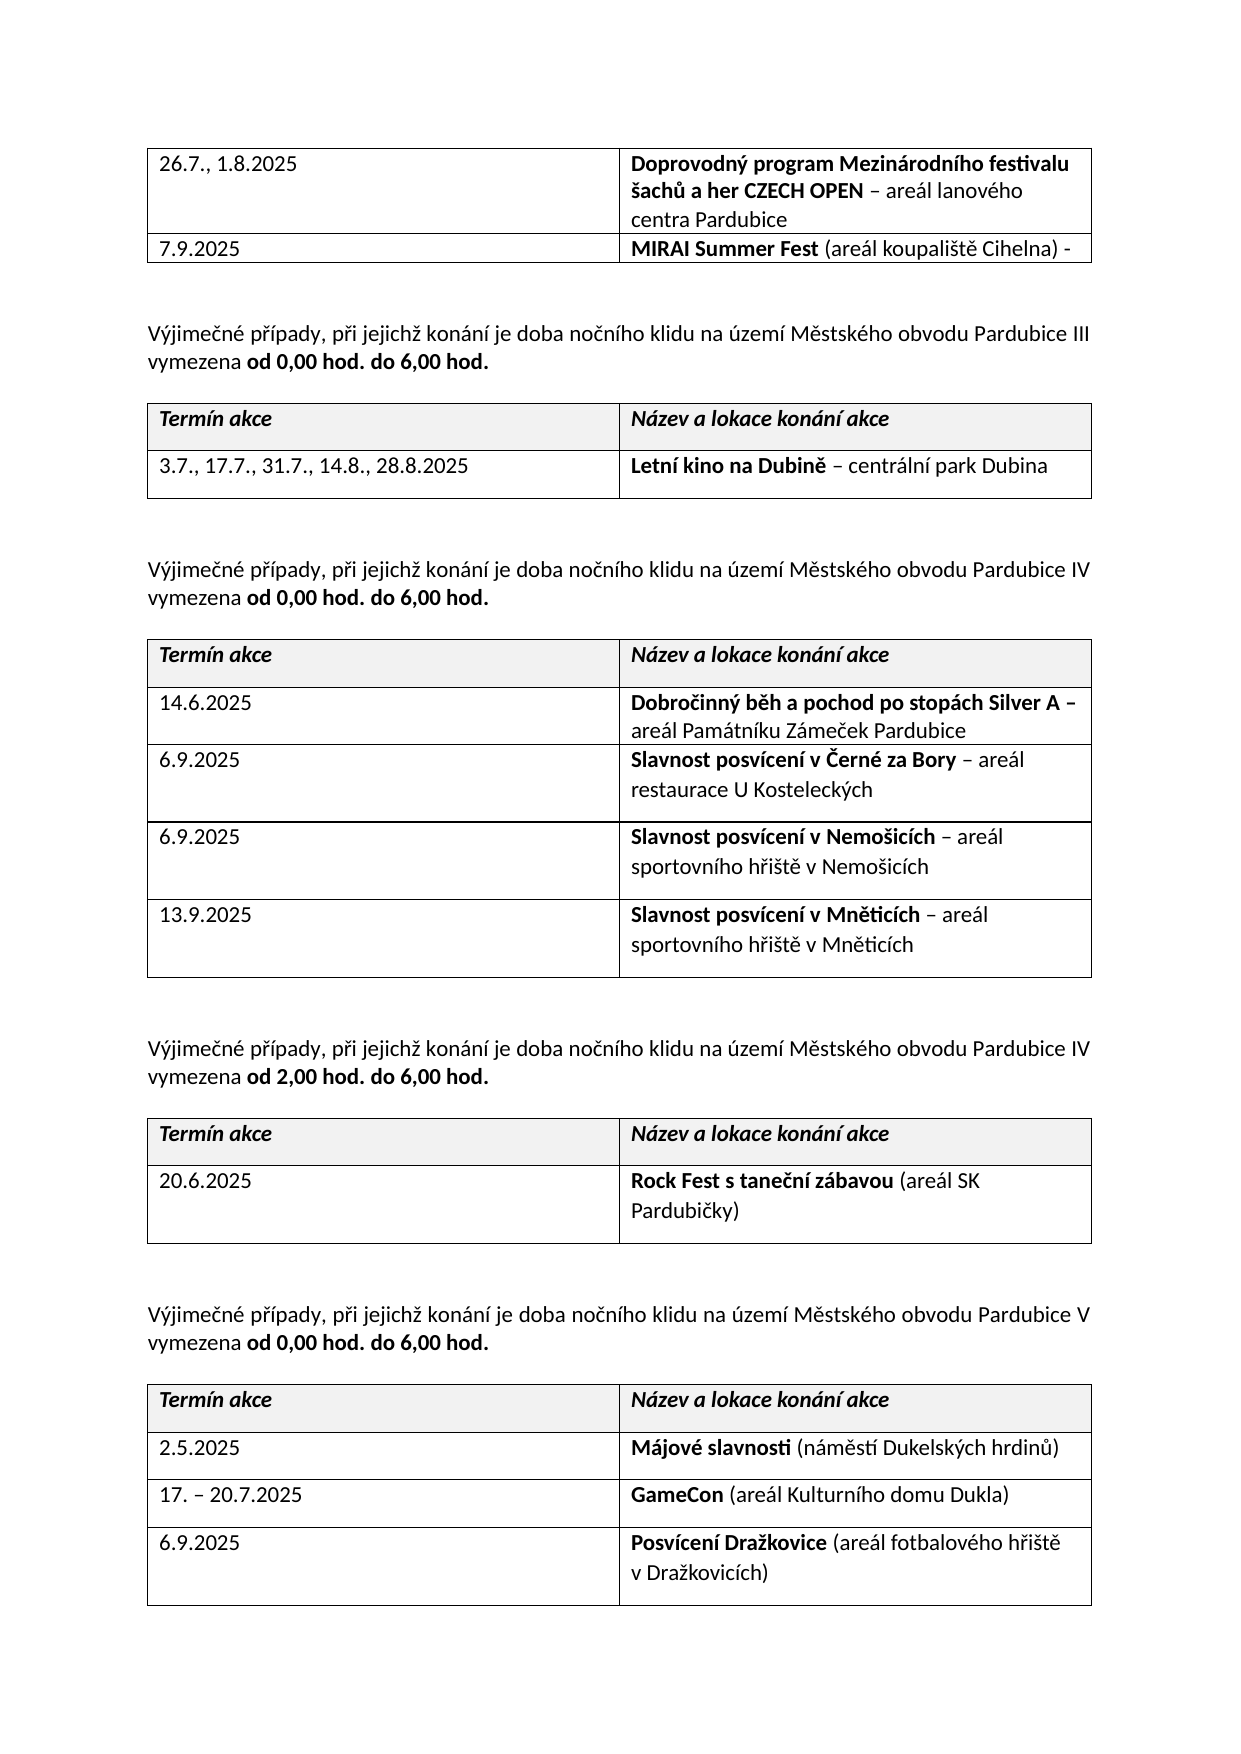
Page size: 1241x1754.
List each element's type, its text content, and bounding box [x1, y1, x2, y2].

table_header Název a lokace konání akce [620, 404, 1091, 450]
table_cell 7.9.2025 [148, 234, 619, 262]
table_cell 20.6.2025 [148, 1166, 619, 1243]
table_cell 6.9.2025 [148, 823, 619, 899]
table_cell GameCon (areál Kulturního domu Dukla) [620, 1480, 1091, 1527]
table_cell Slavnost posvícení v Mněticích – areál sportovního hřiště v Mněticích [620, 900, 1091, 977]
table_cell Rock Fest s taneční zábavou (areál SK Pardubičky) [620, 1166, 1091, 1243]
table_header Název a lokace konání akce [620, 1385, 1091, 1432]
table_cell 26.7., 1.8.2025 [148, 149, 619, 233]
text Výjimečné případy, při jejichž konání je doba nočního klidu na území Městského obvodu Pardubice III vymezena od 0,00 hod. do 6,00 hod. [148, 319, 1093, 375]
text Výjimečné případy, při jejichž konání je doba nočního klidu na území Městského obvodu Pardubice V vymezena od 0,00 hod. do 6,00 hod. [148, 1300, 1093, 1356]
text Výjimečné případy, při jejichž konání je doba nočního klidu na území Městského obvodu Pardubice IV vymezena od 2,00 hod. do 6,00 hod. [148, 1034, 1093, 1090]
table_header Termín akce [148, 1119, 619, 1165]
table_cell Májové slavnosti (náměstí Dukelských hrdinů) [620, 1433, 1091, 1479]
text Výjimečné případy, při jejichž konání je doba nočního klidu na území Městského obvodu Pardubice IV vymezena od 0,00 hod. do 6,00 hod. [148, 555, 1093, 611]
table_cell 2.5.2025 [148, 1433, 619, 1479]
table_cell 6.9.2025 [148, 1528, 619, 1604]
table_cell Slavnost posvícení v Nemošicích – areál sportovního hřiště v Nemošicích [620, 823, 1091, 899]
table_cell 13.9.2025 [148, 900, 619, 977]
table_header Název a lokace konání akce [620, 1119, 1091, 1165]
table_header Název a lokace konání akce [620, 640, 1091, 687]
table_header Termín akce [148, 640, 619, 687]
table_cell Doprovodný program Mezinárodního festivalu šachů a her CZECH OPEN – areál lanového centra Pardubice [620, 149, 1091, 233]
table_cell Dobročinný běh a pochod po stopách Silver A – areál Památníku Zámeček Pardubice [620, 688, 1091, 744]
table_cell 17. – 20.7.2025 [148, 1480, 619, 1527]
table_cell 3.7., 17.7., 31.7., 14.8., 28.8.2025 [148, 451, 619, 498]
table_cell MIRAI Summer Fest (areál koupaliště Cihelna) - [620, 234, 1091, 262]
table_cell Slavnost posvícení v Černé za Bory – areál restaurace U Kosteleckých [620, 745, 1091, 821]
table_cell 14.6.2025 [148, 688, 619, 744]
table_header Termín akce [148, 404, 619, 450]
table_cell Posvícení Dražkovice (areál fotbalového hřiště v Dražkovicích) [620, 1528, 1091, 1604]
table_header Termín akce [148, 1385, 619, 1432]
table_cell 6.9.2025 [148, 745, 619, 821]
table_cell Letní kino na Dubině – centrální park Dubina [620, 451, 1091, 498]
